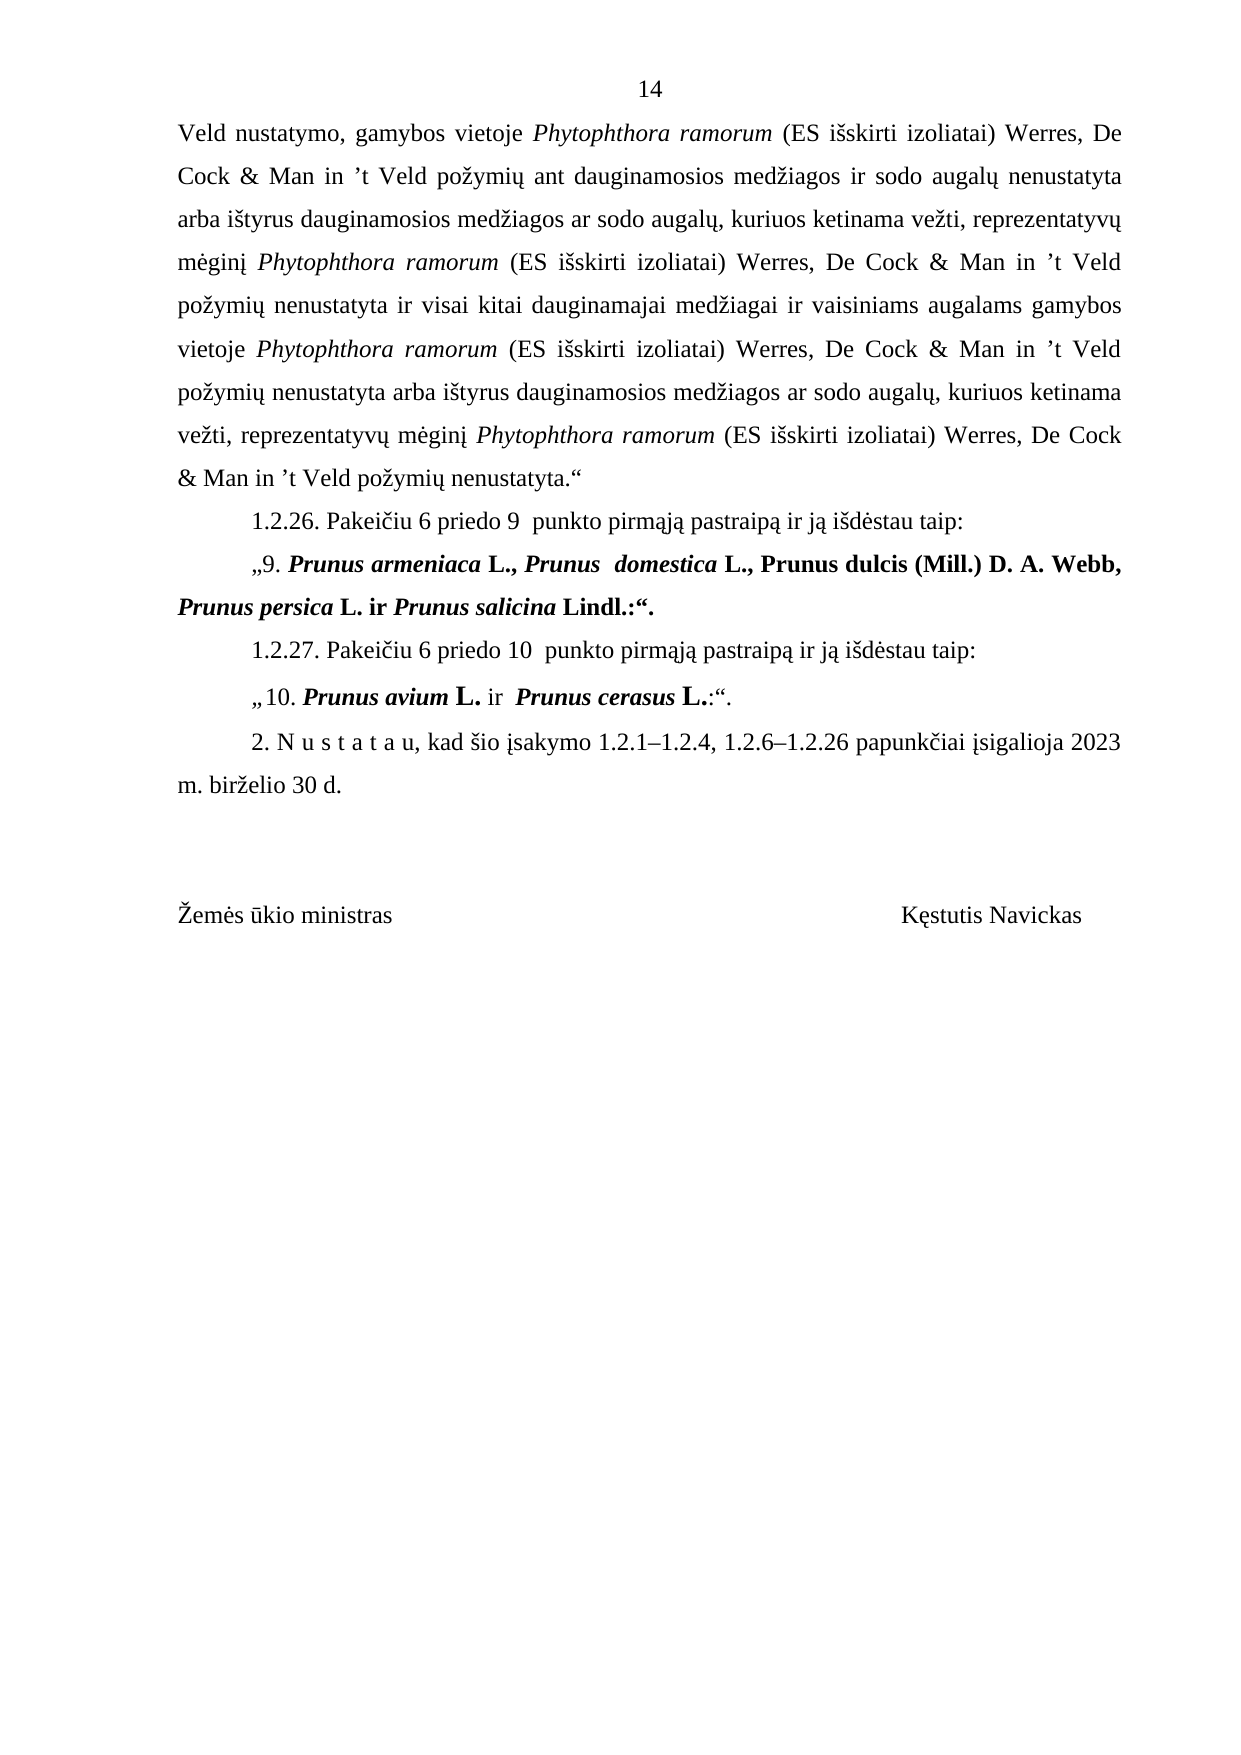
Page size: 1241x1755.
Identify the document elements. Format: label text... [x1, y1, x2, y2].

text 1.2.27. Pakeičiu 6 priedo 10 punkto pirmąją pastraipą ir ją išdėstau taip: [177, 636, 1122, 664]
text „9. Prunus armeniaca L., Prunus domestica L., Prunus dulcis (Mill.) D. A. Webb, Prunus persica L. ir Prunus salicina Lindl.:“. [177, 549, 1122, 621]
text 2. N u s t a t a u, kad šio įsakymo 1.2.1–1.2.4, 1.2.6–1.2.26 papunkčiai įsigalioja 2023 m. birželio 30 d. [177, 727, 1122, 799]
text Veld nustatymo, gamybos vietoje Phytophthora ramorum (ES išskirti izoliatai) Werres, De Cock & Man in ’t Veld požymių ant dauginamosios medžiagos ir sodo augalų nenustatyta arba ištyrus dauginamosios medžiagos ar sodo augalų, kuriuos ketinama vežti, reprezentatyvų mėginį Phytophthora ramorum (ES išskirti izoliatai) Werres, De Cock & Man in ’t Veld požymių nenustatyta ir visai kitai dauginamajai medžiagai ir vaisiniams augalams gamybos vietoje Phytophthora ramorum (ES išskirti izoliatai) Werres, De Cock & Man in ’t Veld požymių nenustatyta arba ištyrus dauginamosios medžiagos ar sodo augalų, kuriuos ketinama vežti, reprezentatyvų mėginį Phytophthora ramorum (ES išskirti izoliatai) Werres, De Cock & Man in ’t Veld požymių nenustatyta.“ [177, 118, 1122, 492]
text „10. Prunus avium L. ir Prunus cerasus L.:“. [177, 679, 1122, 711]
text Žemės ūkio ministras Kęstutis Navickas [177, 900, 1122, 928]
text 1.2.26. Pakeičiu 6 priedo 9 punkto pirmąją pastraipą ir ją išdėstau taip: [177, 506, 1122, 535]
